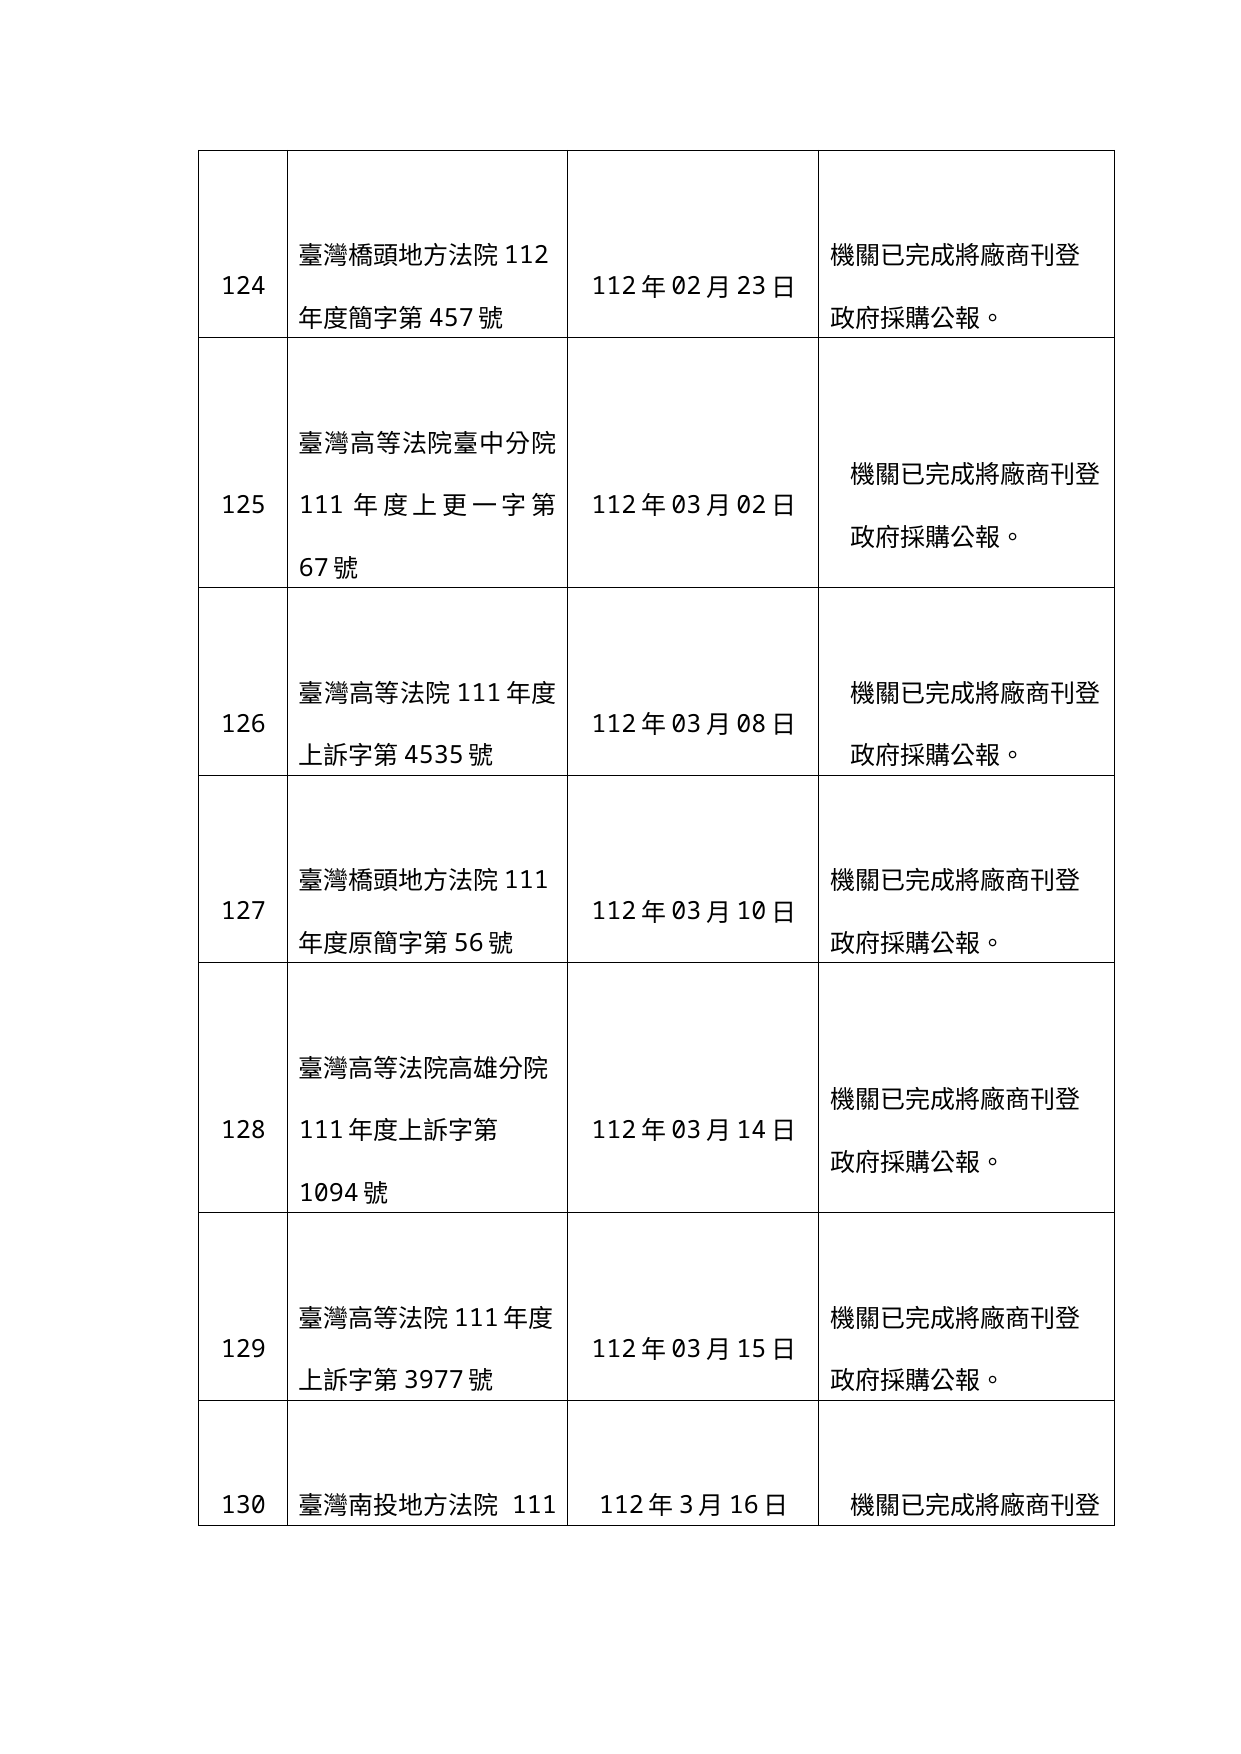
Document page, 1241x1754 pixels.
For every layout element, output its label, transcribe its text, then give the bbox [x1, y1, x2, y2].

table_cell 機關已完成將廠商刊登政府採購公報。 [819, 151, 1114, 337]
table_cell 機關已完成將廠商刊登政府採購公報。 [819, 1213, 1114, 1400]
table_cell 機關已完成將廠商刊登政府採購公報。 [819, 776, 1114, 962]
table_cell 機關已完成將廠商刊登政府採購公報。 [819, 338, 1114, 587]
table_cell 129 [199, 1213, 287, 1400]
table_cell 125 [199, 338, 287, 587]
table_cell 112年03月15日 [568, 1213, 818, 1400]
table_cell 128 [199, 963, 287, 1212]
table_cell 臺灣高等法院高雄分院111年度上訴字第1094號 [288, 963, 567, 1212]
table_cell 124 [199, 151, 287, 337]
table_cell 112年3月16日 [568, 1401, 818, 1525]
table_cell 127 [199, 776, 287, 962]
table_cell 112年03月10日 [568, 776, 818, 962]
table_cell 126 [199, 588, 287, 775]
table_cell 臺灣高等法院臺中分院111年度上更一字第67號 [288, 338, 567, 587]
table_cell 臺灣高等法院111年度上訴字第3977號 [288, 1213, 567, 1400]
table_cell 臺灣南投地方法院 111 [288, 1401, 567, 1525]
table_cell 112年03月08日 [568, 588, 818, 775]
table_cell 112年03月14日 [568, 963, 818, 1212]
table_cell 機關已完成將廠商刊登政府採購公報。 [819, 588, 1114, 775]
table_cell 112年03月02日 [568, 338, 818, 587]
table_cell 臺灣橋頭地方法院112年度簡字第457號 [288, 151, 567, 337]
table_cell 130 [199, 1401, 287, 1525]
table_cell 112年02月23日 [568, 151, 818, 337]
table_cell 臺灣高等法院111年度上訴字第4535號 [288, 588, 567, 775]
table_cell 機關已完成將廠商刊登 [819, 1401, 1114, 1525]
table_cell 機關已完成將廠商刊登政府採購公報。 [819, 963, 1114, 1212]
table_cell 臺灣橋頭地方法院111年度原簡字第56號 [288, 776, 567, 962]
